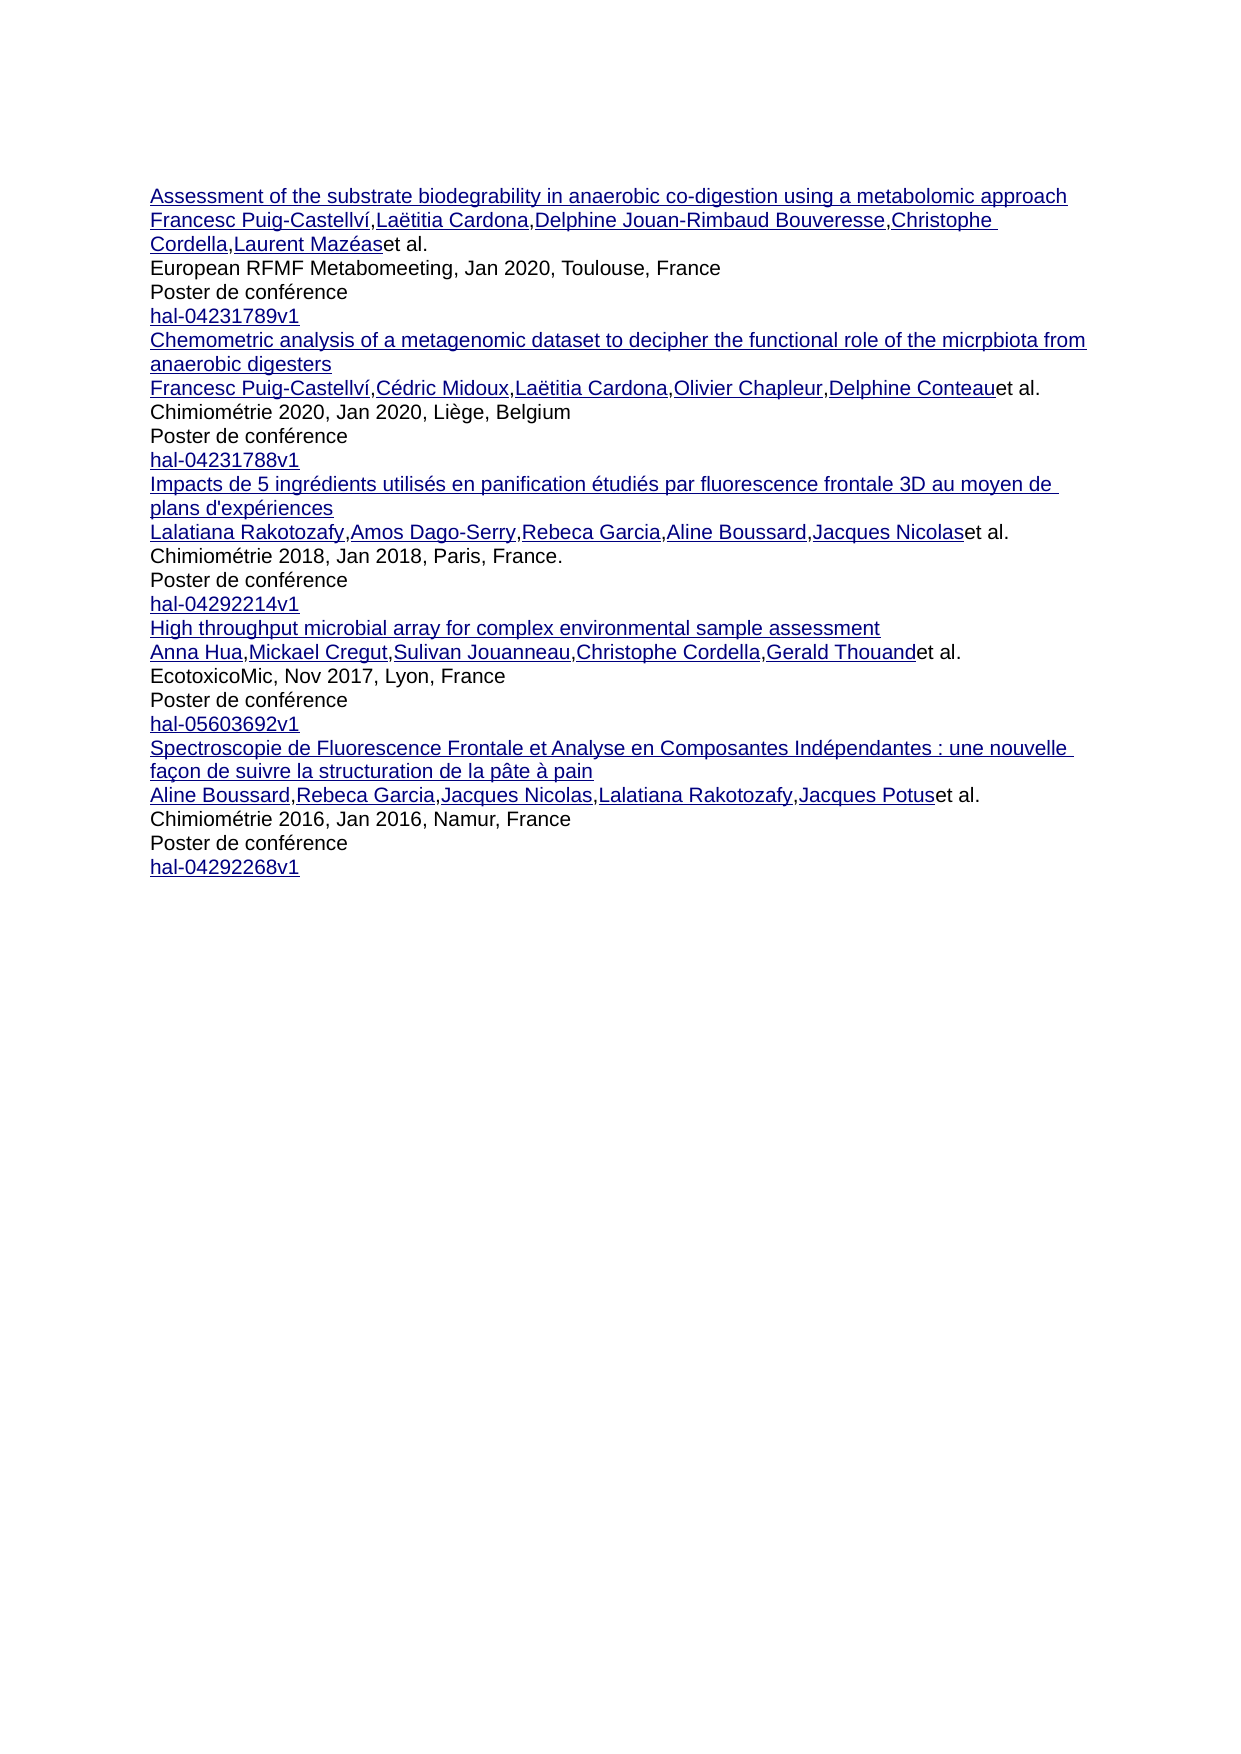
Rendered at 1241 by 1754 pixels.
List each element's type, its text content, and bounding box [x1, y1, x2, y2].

table_cell Spectroscopie de Fluorescence Frontale et Analyse en Composantes Indépendantes : une nouvelle façon de suivre la structuration de la pâte à pain Aline Boussard,Rebeca Garcia,Jacques Nicolas,Lalatiana Rakotozafy,Jacques Potuset al. Chimiométrie 2016, Jan 2016, Namur, France Poster de conférence hal-04292268v1 [150, 735, 1090, 879]
table_cell Impacts de 5 ingrédients utilisés en panification étudiés par fluorescence frontale 3D au moyen de plans d'expériences Lalatiana Rakotozafy,Amos Dago-Serry,Rebeca Garcia,Aline Boussard,Jacques Nicolaset al. Chimiométrie 2018, Jan 2018, Paris, France. Poster de conférence hal-04292214v1 [150, 472, 1090, 616]
table_header Assessment of the substrate biodegrability in anaerobic co-digestion using a metabolomic approach Francesc Puig-Castellví,Laëtitia Cardona,Delphine Jouan-Rimbaud Bouveresse,Christophe Cordella,Laurent Mazéaset al. European RFMF Metabomeeting, Jan 2020, Toulouse, France Poster de conférence hal-04231789v1 [150, 184, 1090, 328]
table_cell High throughput microbial array for complex environmental sample assessment Anna Hua,Mickael Cregut,Sulivan Jouanneau,Christophe Cordella,Gerald Thouandet al. EcotoxicoMic, Nov 2017, Lyon, France Poster de conférence hal-05603692v1 [150, 616, 1090, 735]
table_cell Chemometric analysis of a metagenomic dataset to decipher the functional role of the micrpbiota from anaerobic digesters Francesc Puig-Castellví,Cédric Midoux,Laëtitia Cardona,Olivier Chapleur,Delphine Conteauet al. Chimiométrie 2020, Jan 2020, Liège, Belgium Poster de conférence hal-04231788v1 [150, 328, 1090, 472]
